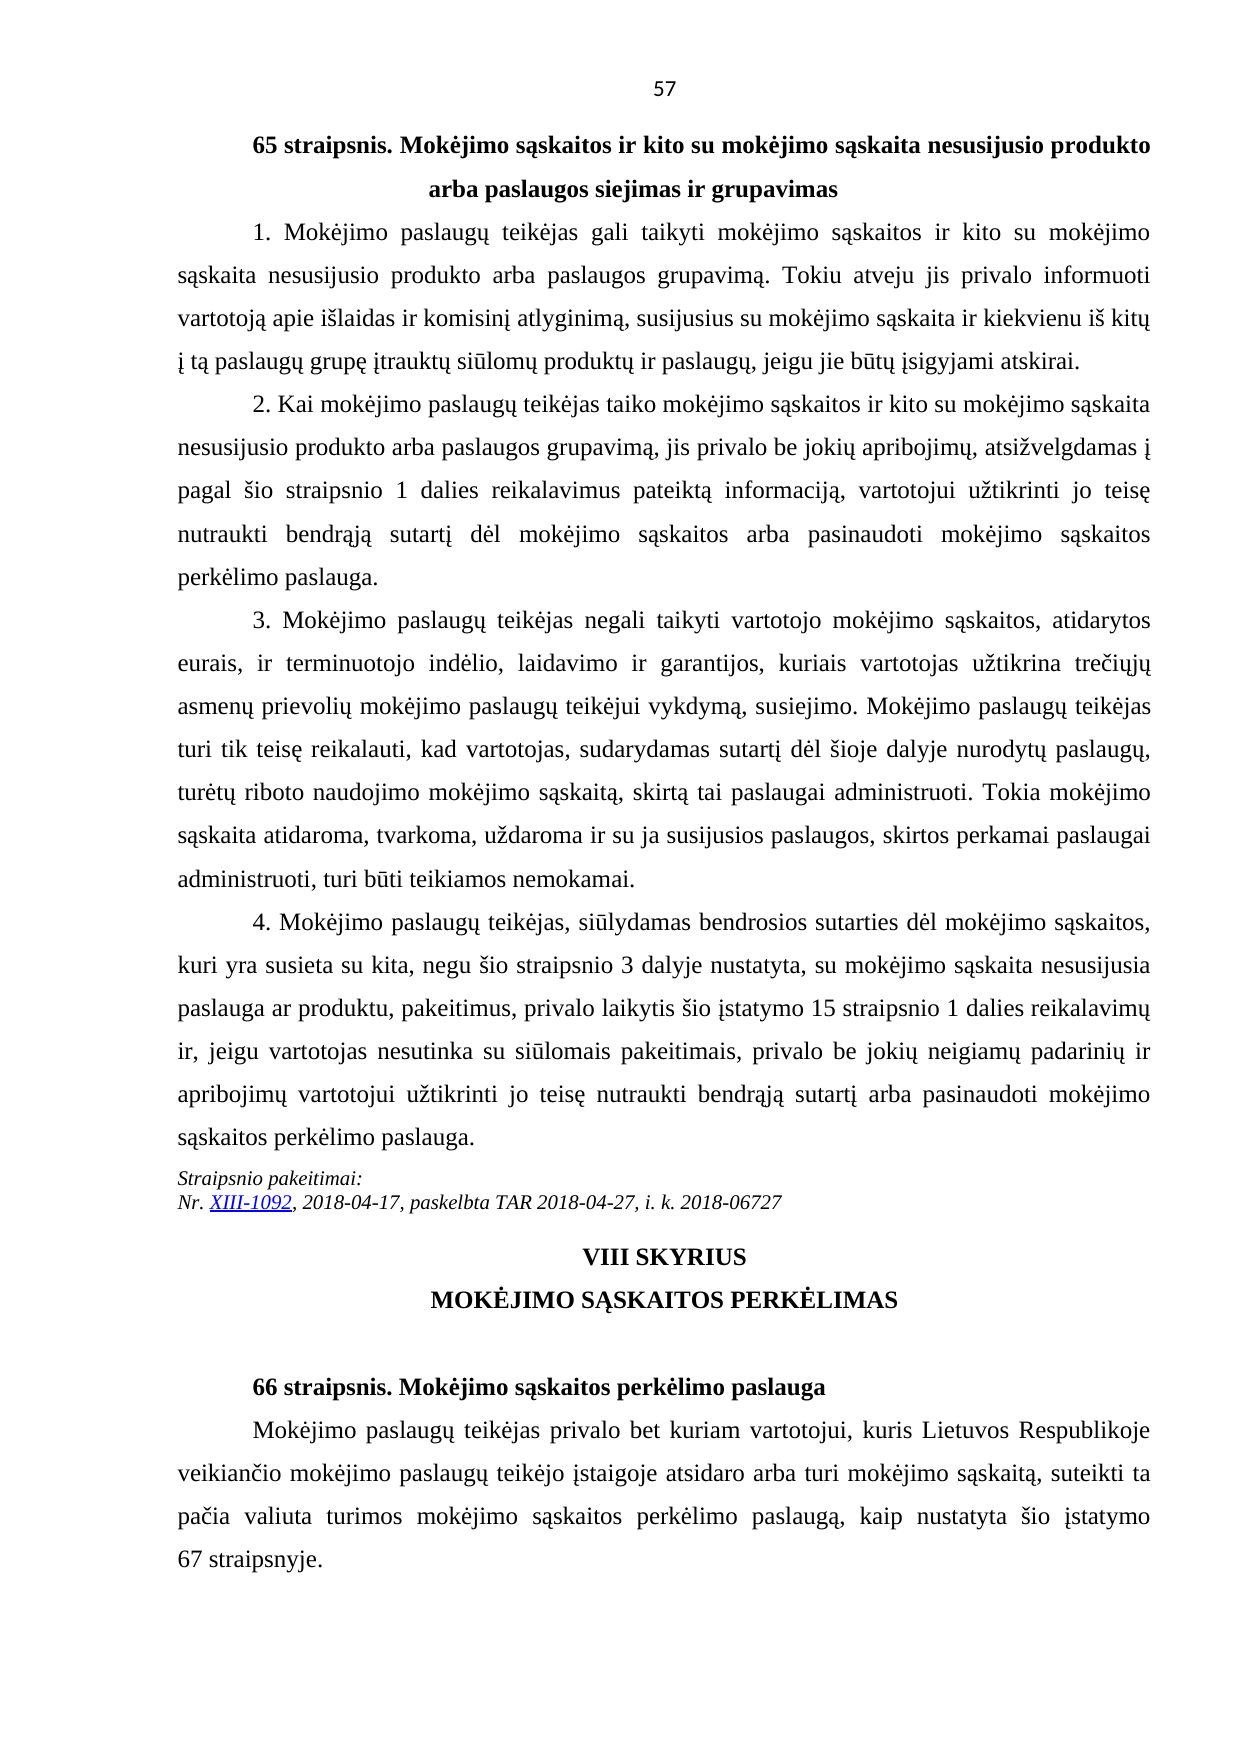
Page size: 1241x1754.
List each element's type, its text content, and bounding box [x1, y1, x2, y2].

text Straipsnio pakeitimai: [177, 1166, 1152, 1190]
text 66 straipsnis. Mokėjimo sąskaitos perkėlimo paslauga [177, 1372, 1152, 1401]
text MOKĖJIMO SĄSKAITOS PERKĖLIMAS [177, 1286, 1152, 1314]
text Mokėjimo paslaugų teikėjas privalo bet kuriam vartotojui, kuris Lietuvos Respublikoje veikiančio mokėjimo paslaugų teikėjo įstaigoje atsidaro arba turi mokėjimo sąskaitą, suteikti ta pačia valiuta turimos mokėjimo sąskaitos perkėlimo paslaugą, kaip nustatyta šio įstatymo 67 straipsnyje. [177, 1415, 1152, 1573]
text VIII SKYRIUS [177, 1242, 1152, 1271]
text 65 straipsnis. Mokėjimo sąskaitos ir kito su mokėjimo sąskaita nesusijusio produkto arba paslaugos siejimas ir grupavimas [252, 131, 1152, 202]
text 4. Mokėjimo paslaugų teikėjas, siūlydamas bendrosios sutarties dėl mokėjimo sąskaitos, kuri yra susieta su kita, negu šio straipsnio 3 dalyje nustatyta, su mokėjimo sąskaita nesusijusia paslauga ar produktu, pakeitimus, privalo laikytis šio įstatymo 15 straipsnio 1 dalies reikalavimų ir, jeigu vartotojas nesutinka su siūlomais pakeitimais, privalo be jokių neigiamų padarinių ir apribojimų vartotojui užtikrinti jo teisę nutraukti bendrąją sutartį arba pasinaudoti mokėjimo sąskaitos perkėlimo paslauga. [177, 907, 1152, 1151]
text 2. Kai mokėjimo paslaugų teikėjas taiko mokėjimo sąskaitos ir kito su mokėjimo sąskaita nesusijusio produkto arba paslaugos grupavimą, jis privalo be jokių apribojimų, atsižvelgdamas į pagal šio straipsnio 1 dalies reikalavimus pateiktą informaciją, vartotojui užtikrinti jo teisę nutraukti bendrąją sutartį dėl mokėjimo sąskaitos arba pasinaudoti mokėjimo sąskaitos perkėlimo paslauga. [177, 389, 1152, 591]
text 1. Mokėjimo paslaugų teikėjas gali taikyti mokėjimo sąskaitos ir kito su mokėjimo sąskaita nesusijusio produkto arba paslaugos grupavimą. Tokiu atveju jis privalo informuoti vartotoją apie išlaidas ir komisinį atlyginimą, susijusius su mokėjimo sąskaita ir kiekvienu iš kitų į tą paslaugų grupę įtrauktų siūlomų produktų ir paslaugų, jeigu jie būtų įsigyjami atskirai. [177, 217, 1152, 375]
text 3. Mokėjimo paslaugų teikėjas negali taikyti vartotojo mokėjimo sąskaitos, atidarytos eurais, ir terminuotojo indėlio, laidavimo ir garantijos, kuriais vartotojas užtikrina trečiųjų asmenų prievolių mokėjimo paslaugų teikėjui vykdymą, susiejimo. Mokėjimo paslaugų teikėjas turi tik teisę reikalauti, kad vartotojas, sudarydamas sutartį dėl šioje dalyje nurodytų paslaugų, turėtų riboto naudojimo mokėjimo sąskaitą, skirtą tai paslaugai administruoti. Tokia mokėjimo sąskaita atidaroma, tvarkoma, uždaroma ir su ja susijusios paslaugos, skirtos perkamai paslaugai administruoti, turi būti teikiamos nemokamai. [177, 605, 1152, 892]
text Nr. XIII-1092, 2018-04-17, paskelbta TAR 2018-04-27, i. k. 2018-06727 [177, 1190, 1152, 1214]
